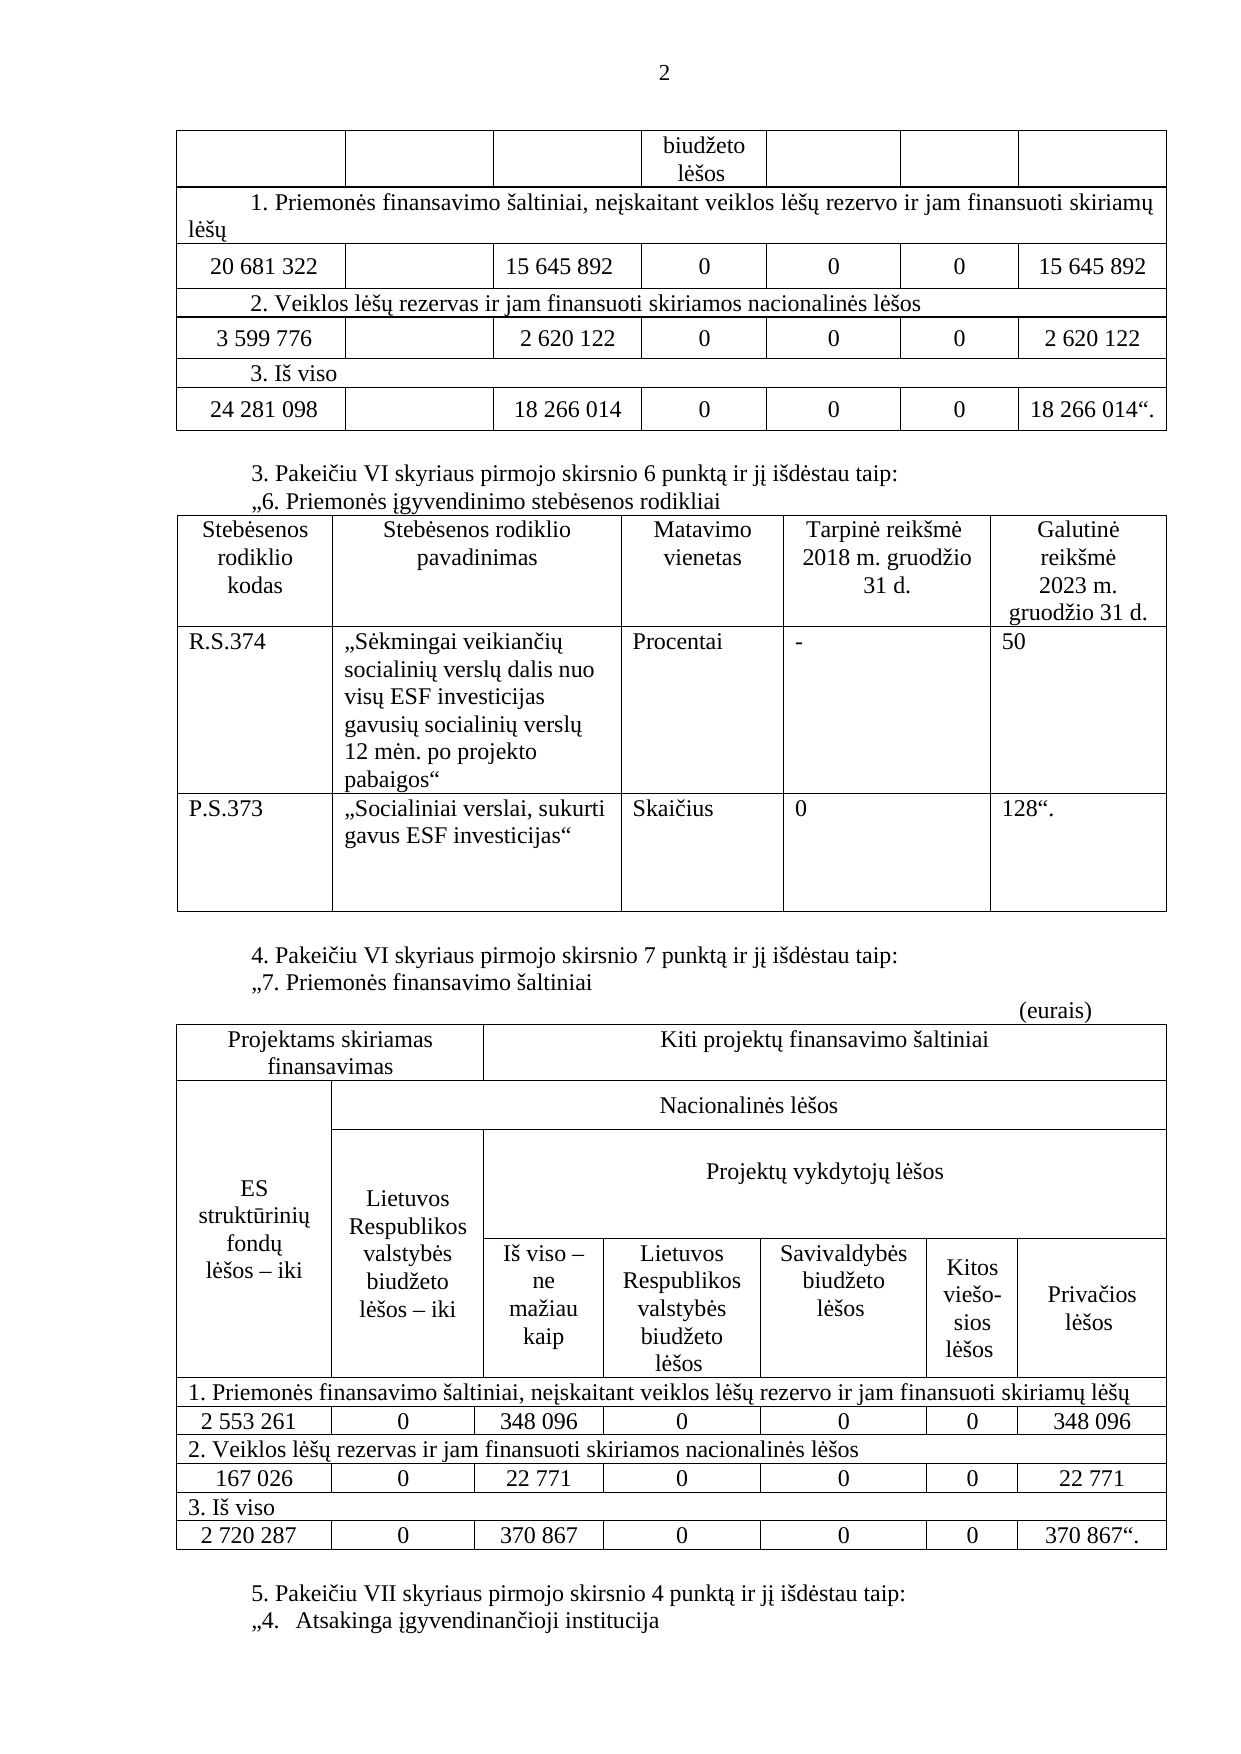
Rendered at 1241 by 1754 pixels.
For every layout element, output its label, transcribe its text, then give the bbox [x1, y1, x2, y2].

table_cell 348 096 [475, 1407, 603, 1434]
text „6. Priemonės įgyvendinimo stebėsenos rodikliai [177, 487, 1152, 514]
table_cell 0 [784, 794, 990, 911]
table_cell 1. Priemonės finansavimo šaltiniai, neįskaitant veiklos lėšų rezervo ir jam finansuoti skiriamų lėšų [177, 188, 1166, 243]
table_cell 167 026 [177, 1464, 331, 1492]
table_cell 0 [761, 1521, 926, 1549]
text (eurais) [177, 996, 1152, 1024]
table_cell [494, 131, 641, 186]
table_cell 3 599 776 [177, 318, 345, 358]
table_cell Kitos viešo-sios lėšos [927, 1239, 1017, 1377]
text 3. Pakeičiu VI skyriaus pirmojo skirsnio 6 punktą ir jį išdėstau taip: [177, 459, 1152, 487]
table_cell ES struktūrinių fondų lėšos – iki [177, 1081, 331, 1377]
table_header Tarpinė reikšmė 2018 m. gruodžio 31 d. [784, 516, 990, 626]
table_header Galutinė reikšmė 2023 m. gruodžio 31 d. [991, 516, 1166, 626]
table_cell „Socialiniai verslai, sukurti gavus ESF investicijas“ [333, 794, 621, 911]
table_cell 1. Priemonės finansavimo šaltiniai, neįskaitant veiklos lėšų rezervo ir jam finansuoti skiriamų lėšų [177, 1378, 1166, 1406]
table_cell 0 [767, 318, 900, 358]
table_cell Projektų vykdytojų lėšos [484, 1130, 1166, 1238]
table_cell [177, 131, 345, 186]
table_cell 0 [642, 388, 766, 429]
table_cell [901, 131, 1018, 186]
table_cell 20 681 322 [177, 244, 345, 288]
table_cell 18 266 014 [494, 388, 641, 429]
table_cell 0 [604, 1407, 760, 1434]
table_header Stebėsenos rodiklio pavadinimas [333, 516, 621, 626]
table_cell P.S.373 [178, 794, 332, 911]
table_header Matavimo vienetas [622, 516, 783, 626]
table_cell [346, 318, 493, 358]
text 4. Pakeičiu VI skyriaus pirmojo skirsnio 7 punktą ir jį išdėstau taip: [177, 941, 1152, 968]
table_cell [346, 244, 493, 288]
table_cell 3. Iš viso [177, 1493, 1166, 1520]
text „7. Priemonės finansavimo šaltiniai [251, 968, 1152, 996]
table_cell [346, 131, 493, 186]
table_cell 348 096 [1018, 1407, 1166, 1434]
table_cell 0 [642, 318, 766, 358]
table_cell Privačios lėšos [1018, 1239, 1166, 1377]
table_cell Lietuvos Respublikos valstybės biudžeto lėšos [604, 1239, 760, 1377]
table_cell 0 [901, 388, 1018, 429]
table_cell Skaičius [622, 794, 783, 911]
table_cell 0 [927, 1464, 1017, 1492]
table_cell „Sėkmingai veikiančių socialinių verslų dalis nuo visų ESF investicijas gavusių socialinių verslų 12 mėn. po projekto pabaigos“ [333, 627, 621, 793]
table_cell 15 645 892 [494, 244, 641, 288]
table_cell 0 [642, 244, 766, 288]
table_cell 0 [927, 1407, 1017, 1434]
table_cell 0 [901, 244, 1018, 288]
table_header Projektams skiriamas finansavimas [177, 1025, 483, 1080]
table_cell 370 867“. [1018, 1521, 1166, 1549]
text 5. Pakeičiu VII skyriaus pirmojo skirsnio 4 punktą ir jį išdėstau taip: [177, 1579, 1152, 1606]
table_cell - [784, 627, 990, 793]
table_header Stebėsenos rodiklio kodas [178, 516, 332, 626]
table_cell 0 [604, 1521, 760, 1549]
table_cell 2. Veiklos lėšų rezervas ir jam finansuoti skiriamos nacionalinės lėšos [177, 289, 1166, 316]
table_cell 2 620 122 [494, 318, 641, 358]
table_cell R.S.374 [178, 627, 332, 793]
table_cell 0 [761, 1407, 926, 1434]
table_cell 22 771 [475, 1464, 603, 1492]
table_cell Iš viso – ne mažiau kaip [484, 1239, 603, 1377]
table_cell [1019, 131, 1166, 186]
table_cell 0 [767, 244, 900, 288]
table_cell 24 281 098 [177, 388, 345, 429]
table_cell 2. Veiklos lėšų rezervas ir jam finansuoti skiriamos nacionalinės lėšos [177, 1435, 1166, 1463]
table_cell [767, 131, 900, 186]
table_cell 15 645 892 [1019, 244, 1166, 288]
table_cell 2 720 287 [177, 1521, 331, 1549]
table_cell 0 [767, 388, 900, 429]
table_cell Nacionalinės lėšos [332, 1081, 1166, 1128]
table_cell Procentai [622, 627, 783, 793]
table_cell 0 [901, 318, 1018, 358]
table_cell biudžeto lėšos [642, 131, 766, 186]
table_cell 0 [332, 1407, 474, 1434]
table_cell 2 553 261 [177, 1407, 331, 1434]
table_cell Savivaldybės biudžeto lėšos [761, 1239, 926, 1377]
table_cell 22 771 [1018, 1464, 1166, 1492]
table_cell 0 [332, 1521, 474, 1549]
table_cell 0 [927, 1521, 1017, 1549]
table_cell 128“. [991, 794, 1166, 911]
table_cell 50 [991, 627, 1166, 793]
table_cell 0 [332, 1464, 474, 1492]
table_cell 2 620 122 [1019, 318, 1166, 358]
text „4. Atsakinga įgyvendinančioji institucija [251, 1606, 1152, 1634]
table_cell 3. Iš viso [177, 359, 1166, 387]
table_header Kiti projektų finansavimo šaltiniai [484, 1025, 1166, 1080]
table_cell 0 [761, 1464, 926, 1492]
table_cell 0 [604, 1464, 760, 1492]
table_cell [346, 388, 493, 429]
table_cell 370 867 [475, 1521, 603, 1549]
table_cell Lietuvos Respublikos valstybės biudžeto lėšos – iki [332, 1130, 483, 1377]
table_cell 18 266 014“. [1019, 388, 1166, 429]
